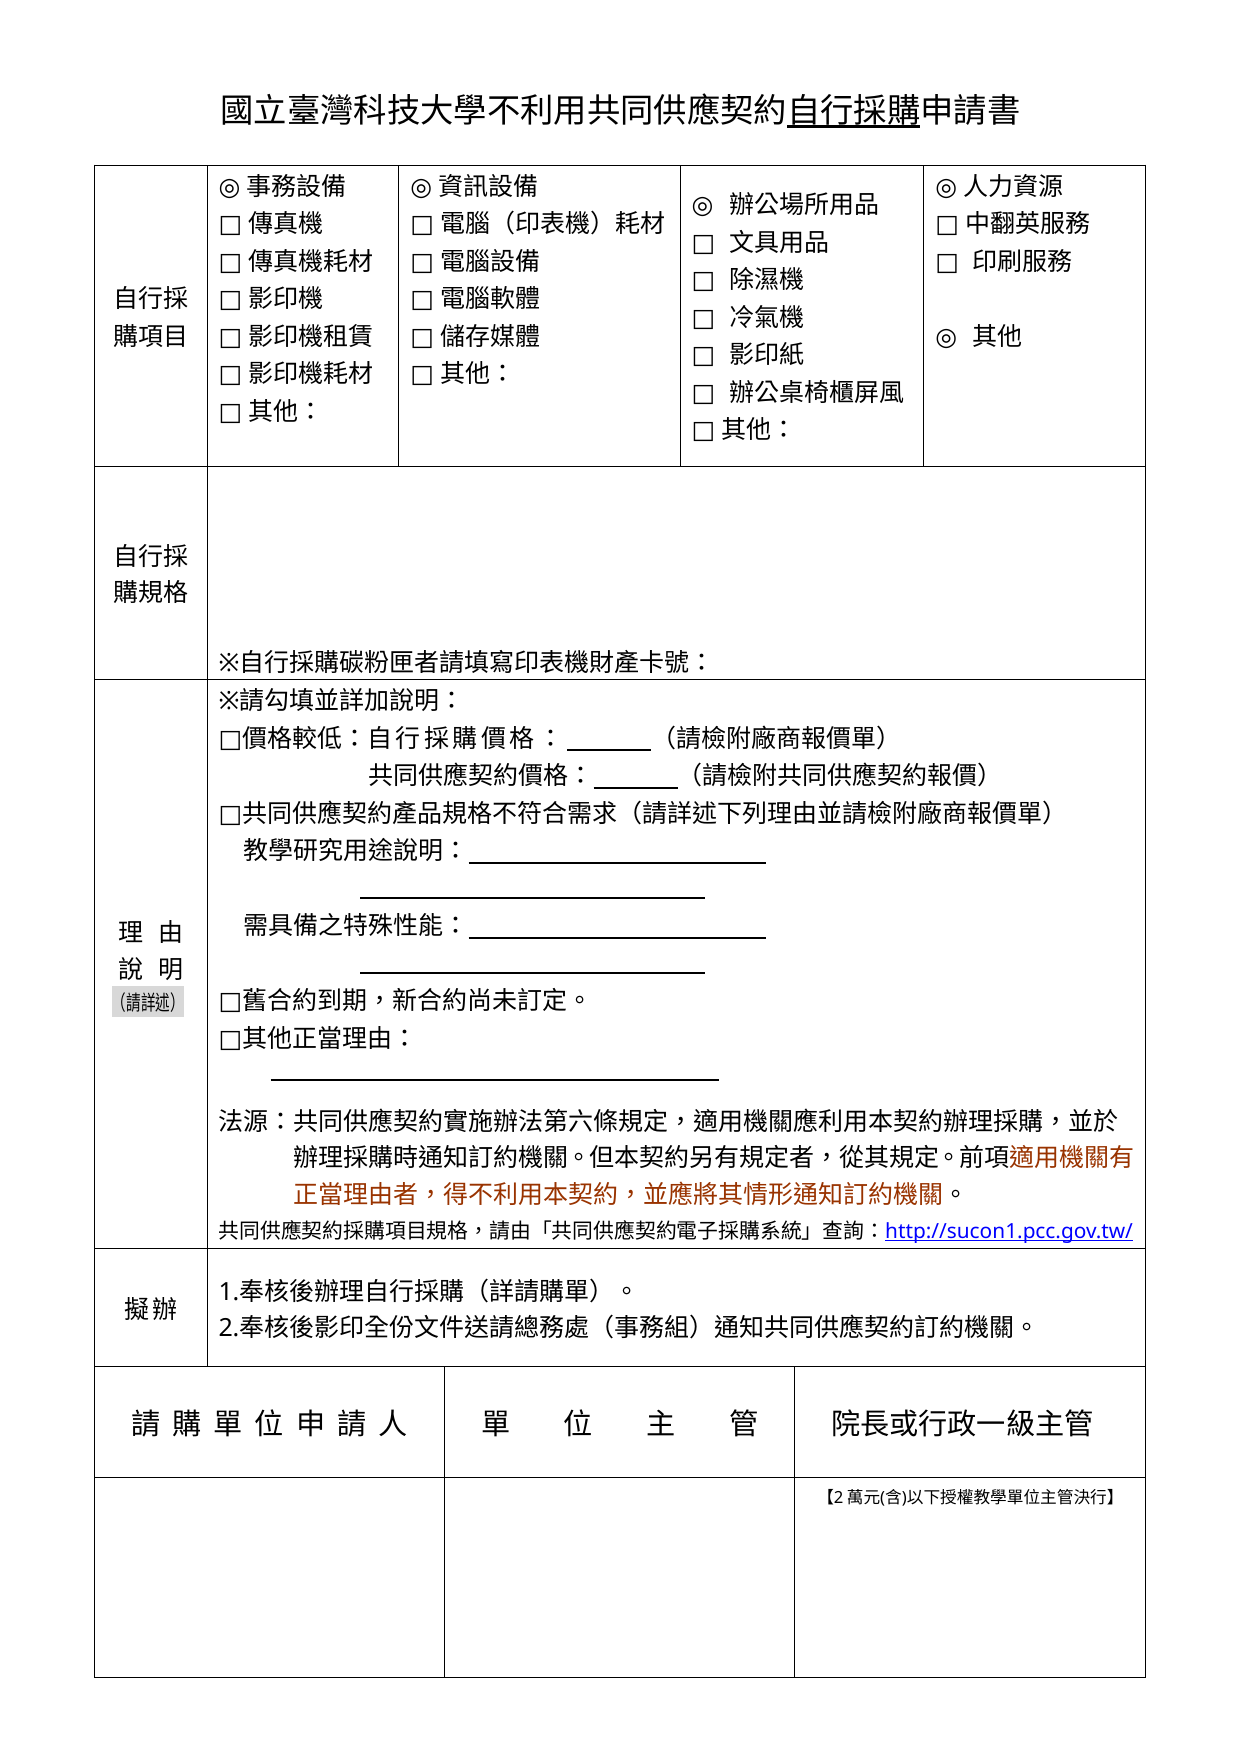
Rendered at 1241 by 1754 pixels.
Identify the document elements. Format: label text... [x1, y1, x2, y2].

table_cell 自行採購規格 [95, 467, 207, 679]
table_header ◎ 資訊設備 □ 電腦（印表機）耗材 □ 電腦設備 □ 電腦軟體 □ 儲存媒體 □ 其他： [399, 166, 680, 466]
table_header 辦公場所用品 文具用品 除濕機 冷氣機 影印紙 辦公桌椅櫃屏風 □ 其他： [681, 166, 923, 466]
table_cell 院長或行政一級主管 [795, 1367, 1145, 1477]
table_cell 擬辦 [95, 1249, 207, 1366]
table_header 自行採購項目 [95, 166, 207, 466]
table_cell 【2萬元(含)以下授權教學單位主管決行】 [795, 1478, 1145, 1677]
table_cell 請購單位申請人 [95, 1367, 444, 1477]
table_cell ※自行採購碳粉匣者請填寫印表機財產卡號： [208, 467, 1145, 679]
table_cell 單位主管 [445, 1367, 794, 1477]
text 國立臺灣科技大學不利用共同供應契約自行採購申請書 [118, 71, 1122, 146]
table_cell ※請勾填並詳加說明： □價格較低：自行採購價格： （請檢附廠商報價單） 共同供應契約價格： （請檢附共同供應契約報價） □共同供應契約產品規格不符合需求（請詳述下列理由並請檢附廠商報價單） 教學研究用途說明： 需具備之特殊性能： □舊合約到期，新合約尚未訂定。 □其他正當理由： 法源：共同供應契約實施辦法第六條規定，適用機關應利用本契約辦理採購，並於辦理採購時通知訂約機關。但本契約另有規定者，從其規定。前項適用機關有正當理由者，得不利用本契約，並應將其情形通知訂約機關。 共同供應契約採購項目規格，請由「共同供應契約電子採購系統」查詢：http://sucon1.pcc.gov.tw/ [208, 680, 1145, 1248]
table_cell [445, 1478, 794, 1677]
table_header ◎ 人力資源 □ 中翻英服務 印刷服務 其他 [924, 166, 1145, 466]
table_cell 1.奉核後辦理自行採購（詳請購單）。 2.奉核後影印全份文件送請總務處（事務組）通知共同供應契約訂約機關。 [208, 1249, 1145, 1366]
table_header ◎ 事務設備 □ 傳真機 □ 傳真機耗材 □ 影印機 □ 影印機租賃 □ 影印機耗材 □ 其他： [208, 166, 398, 466]
table_cell 理由 說明 （請詳述） [95, 680, 207, 1248]
table_cell [95, 1478, 444, 1677]
